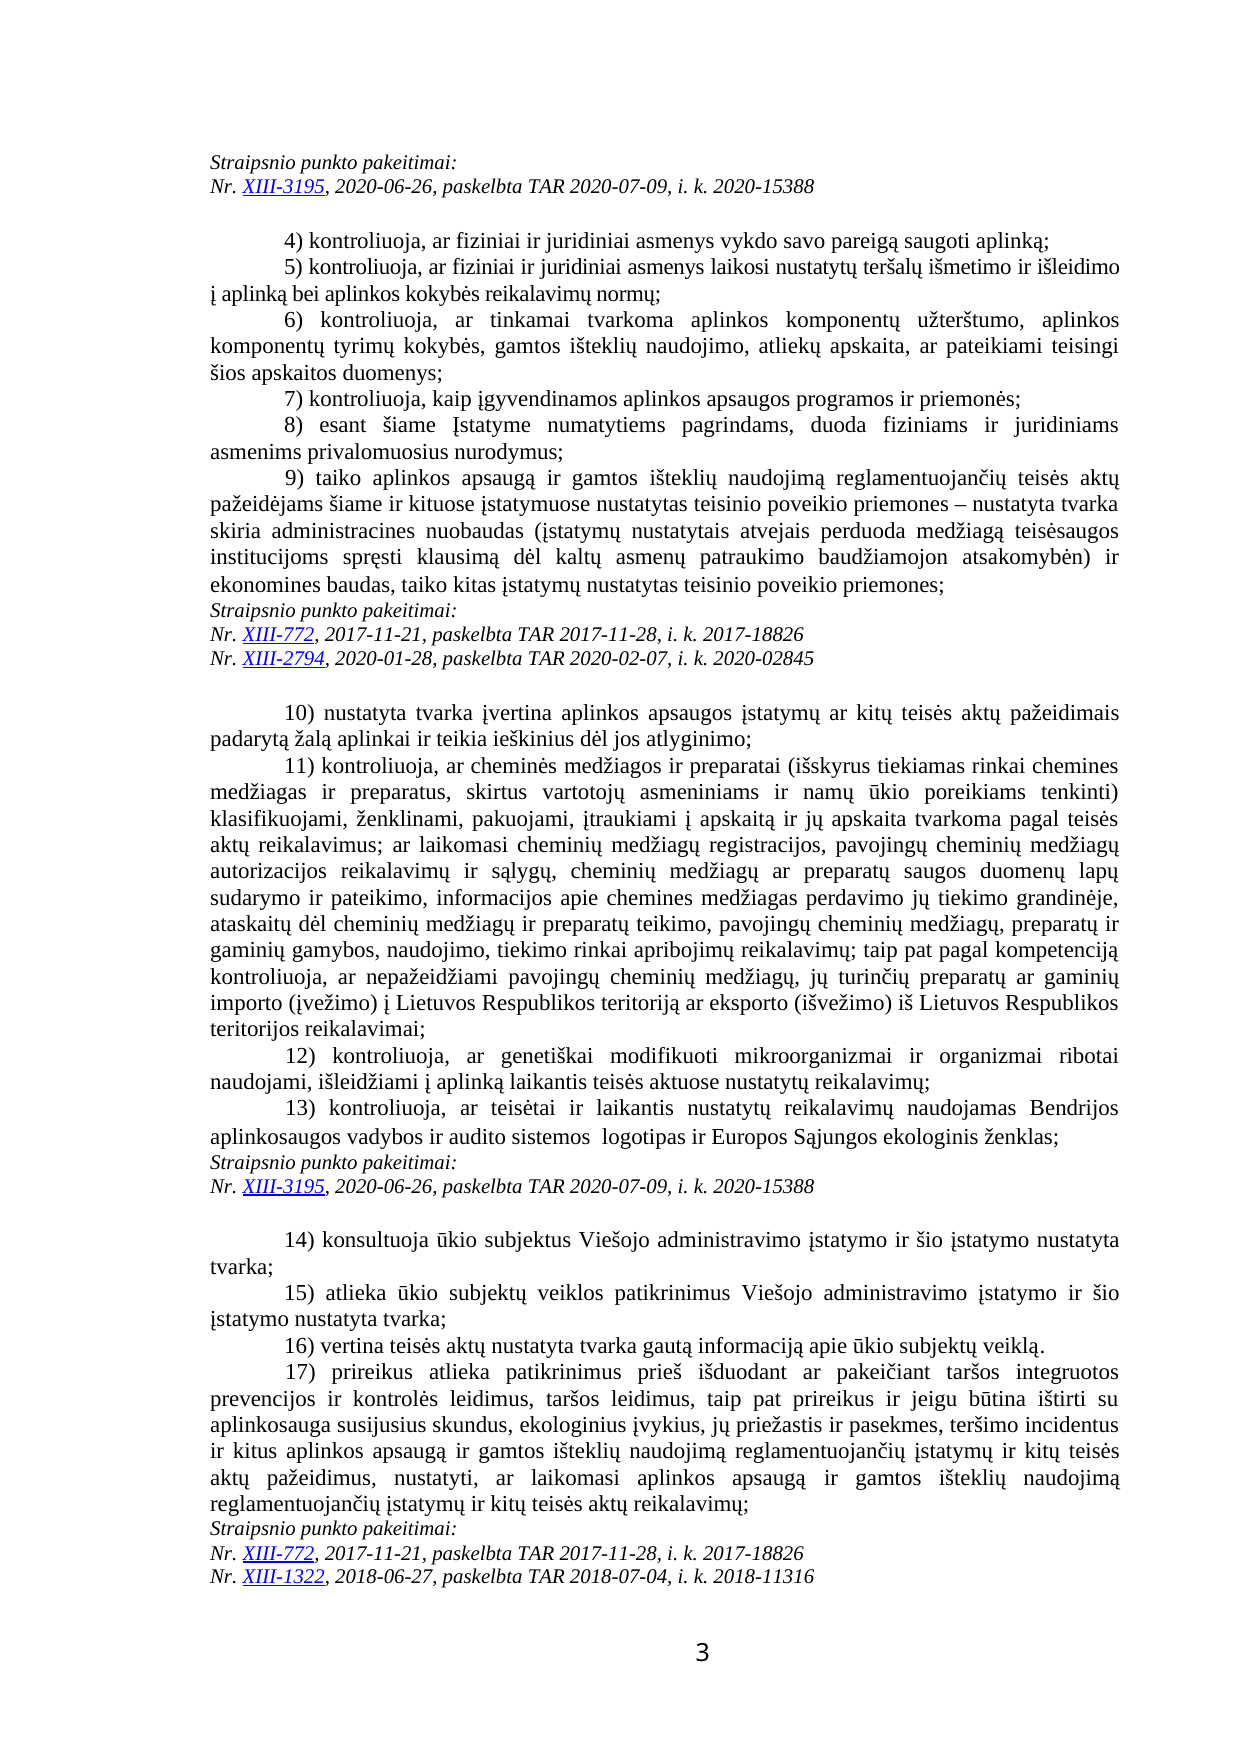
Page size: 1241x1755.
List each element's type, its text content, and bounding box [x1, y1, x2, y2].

text Nr. XIII-772, 2017-11-21, paskelbta TAR 2017-11-28, i. k. 2017-18826 [210, 1540, 1120, 1564]
text 9) taiko aplinkos apsaugą ir gamtos išteklių naudojimą reglamentuojančių teisės aktų pažeidėjams šiame ir kituose įstatymuose nustatytas teisinio poveikio priemones – nustatyta tvarka skiria administracines nuobaudas (įstatymų nustatytais atvejais perduoda medžiagą teisėsaugos institucijoms spręsti klausimą dėl kaltų asmenų patraukimo baudžiamojon atsakomybėn) ir ekonomines baudas, taiko kitas įstatymų nustatytas teisinio poveikio priemones; [210, 464, 1120, 598]
text 5) kontroliuoja, ar fiziniai ir juridiniai asmenys laikosi nustatytų teršalų išmetimo ir išleidimo į aplinką bei aplinkos kokybės reikalavimų normų; [210, 253, 1120, 306]
text 7) kontroliuoja, kaip įgyvendinamos aplinkos apsaugos programos ir priemonės; [210, 385, 1120, 411]
text 12) kontroliuoja, ar genetiškai modifikuoti mikroorganizmai ir organizmai ribotai naudojami, išleidžiami į aplinką laikantis teisės aktuose nustatytų reikalavimų; [210, 1042, 1120, 1094]
text 10) nustatyta tvarka įvertina aplinkos apsaugos įstatymų ar kitų teisės aktų pažeidimais padarytą žalą aplinkai ir teikia ieškinius dėl jos atlyginimo; [210, 699, 1120, 752]
text 6) kontroliuoja, ar tinkamai tvarkoma aplinkos komponentų užterštumo, aplinkos komponentų tyrimų kokybės, gamtos išteklių naudojimo, atliekų apskaita, ar pateikiami teisingi šios apskaitos duomenys; [210, 306, 1120, 385]
text 14) konsultuoja ūkio subjektus Viešojo administravimo įstatymo ir šio įstatymo nustatyta tvarka; [210, 1226, 1120, 1279]
text Nr. XIII-3195, 2020-06-26, paskelbta TAR 2020-07-09, i. k. 2020-15388 [210, 174, 1120, 198]
text Straipsnio punkto pakeitimai: [210, 150, 1120, 174]
text 17) prireikus atlieka patikrinimus prieš išduodant ar pakeičiant taršos integruotos prevencijos ir kontrolės leidimus, taršos leidimus, taip pat prireikus ir jeigu būtina ištirti su aplinkosauga susijusius skundus, ekologinius įvykius, jų priežastis ir pasekmes, teršimo incidentus ir kitus aplinkos apsaugą ir gamtos išteklių naudojimą reglamentuojančių įstatymų ir kitų teisės aktų pažeidimus, nustatyti, ar laikomasi aplinkos apsaugą ir gamtos išteklių naudojimą reglamentuojančių įstatymų ir kitų teisės aktų reikalavimų; [210, 1358, 1120, 1516]
text 15) atlieka ūkio subjektų veiklos patikrinimus Viešojo administravimo įstatymo ir šio įstatymo nustatyta tvarka; [210, 1279, 1120, 1332]
text 16) vertina teisės aktų nustatyta tvarka gautą informaciją apie ūkio subjektų veiklą. [210, 1332, 1120, 1358]
text 13) kontroliuoja, ar teisėtai ir laikantis nustatytų reikalavimų naudojamas Bendrijos aplinkosaugos vadybos ir audito sistemos logotipas ir Europos Sąjungos ekologinis ženklas; [210, 1094, 1120, 1149]
text 11) kontroliuoja, ar cheminės medžiagos ir preparatai (išskyrus tiekiamas rinkai chemines medžiagas ir preparatus, skirtus vartotojų asmeniniams ir namų ūkio poreikiams tenkinti) klasifikuojami, ženklinami, pakuojami, įtraukiami į apskaitą ir jų apskaita tvarkoma pagal teisės aktų reikalavimus; ar laikomasi cheminių medžiagų registracijos, pavojingų cheminių medžiagų autorizacijos reikalavimų ir sąlygų, cheminių medžiagų ar preparatų saugos duomenų lapų sudarymo ir pateikimo, informacijos apie chemines medžiagas perdavimo jų tiekimo grandinėje, ataskaitų dėl cheminių medžiagų ir preparatų teikimo, pavojingų cheminių medžiagų, preparatų ir gaminių gamybos, naudojimo, tiekimo rinkai apribojimų reikalavimų; taip pat pagal kompetenciją kontroliuoja, ar nepažeidžiami pavojingų cheminių medžiagų, jų turinčių preparatų ar gaminių importo (įvežimo) į Lietuvos Respublikos teritoriją ar eksporto (išvežimo) iš Lietuvos Respublikos teritorijos reikalavimai; [210, 752, 1120, 1042]
text Straipsnio punkto pakeitimai: [210, 1149, 1120, 1174]
text Nr. XIII-1322, 2018-06-27, paskelbta TAR 2018-07-04, i. k. 2018-11316 [210, 1564, 1120, 1588]
text Nr. XIII-2794, 2020-01-28, paskelbta TAR 2020-02-07, i. k. 2020-02845 [210, 646, 1120, 670]
text 8) esant šiame Įstatyme numatytiems pagrindams, duoda fiziniams ir juridiniams asmenims privalomuosius nurodymus; [210, 411, 1120, 464]
text Straipsnio punkto pakeitimai: [210, 598, 1120, 622]
text 4) kontroliuoja, ar fiziniai ir juridiniai asmenys vykdo savo pareigą saugoti aplinką; [210, 227, 1120, 253]
text Nr. XIII-3195, 2020-06-26, paskelbta TAR 2020-07-09, i. k. 2020-15388 [210, 1174, 1120, 1198]
text Straipsnio punkto pakeitimai: [210, 1516, 1120, 1540]
text Nr. XIII-772, 2017-11-21, paskelbta TAR 2017-11-28, i. k. 2017-18826 [210, 622, 1120, 646]
